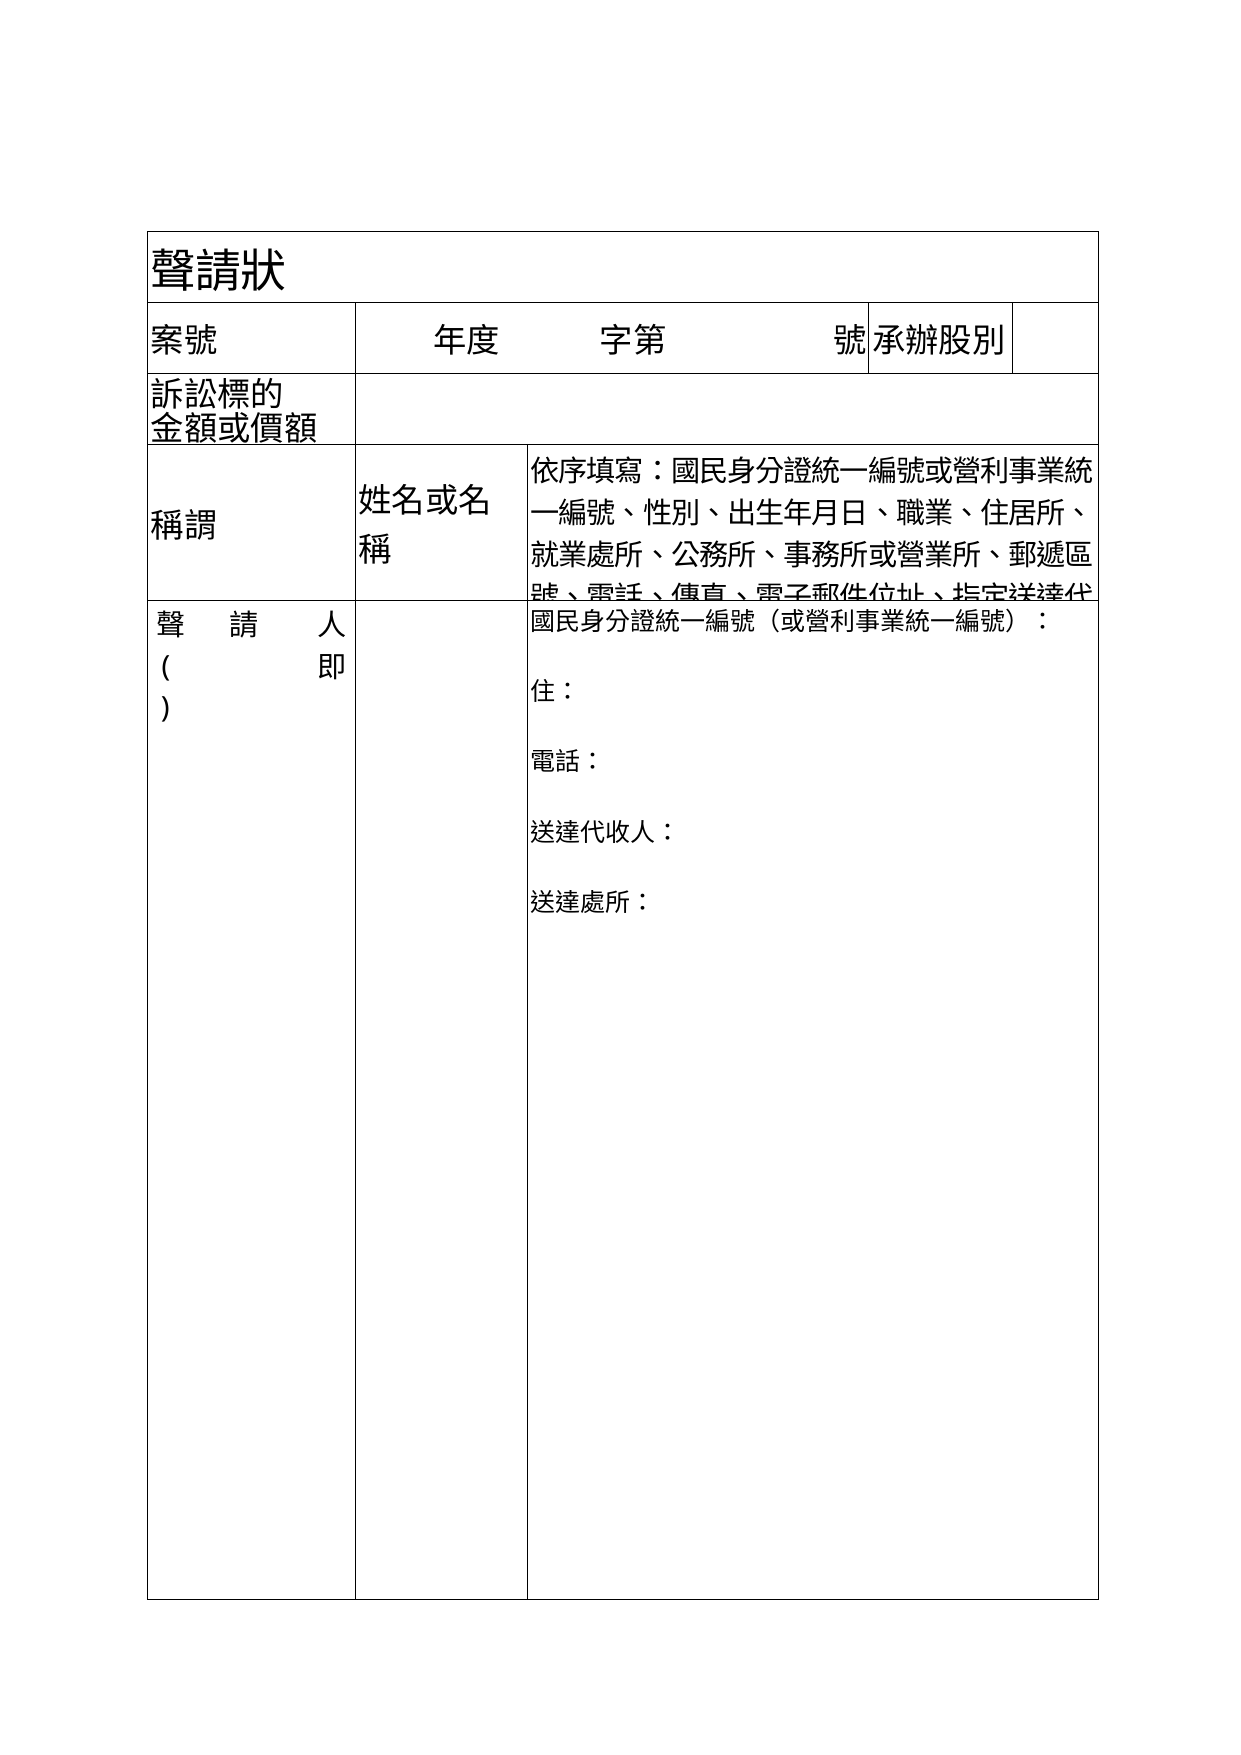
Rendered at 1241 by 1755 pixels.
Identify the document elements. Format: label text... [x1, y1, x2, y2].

table_cell 姓名或名稱 [356, 445, 527, 600]
table_cell 訴訟標的 金額或價額 [148, 374, 355, 444]
table_cell 稱謂 [148, 445, 355, 600]
table_cell 國民身分證統一編號（或營利事業統一編號）： 住： 電話： 送達代收人： 送達處所： [528, 601, 1098, 1599]
table_cell 案號 [148, 303, 355, 373]
table_cell 年度 字第 號 [356, 303, 868, 373]
table_cell [1013, 303, 1098, 373]
table_cell [356, 374, 1098, 444]
table_cell 依序填寫：國民身分證統一編號或營利事業統一編號、性別、出生年月日、職業、住居所、就業處所、公務所、事務所或營業所、郵遞區號、電話、傳真、電子郵件位址、指定送達代收人及其送達處所。 [528, 445, 1098, 600]
table_header 聲請狀 [148, 232, 1098, 302]
table_cell 承辦股別 [869, 303, 1012, 373]
table_cell 聲 請 人 (即 ) [148, 601, 355, 1599]
table_cell [356, 601, 527, 1599]
